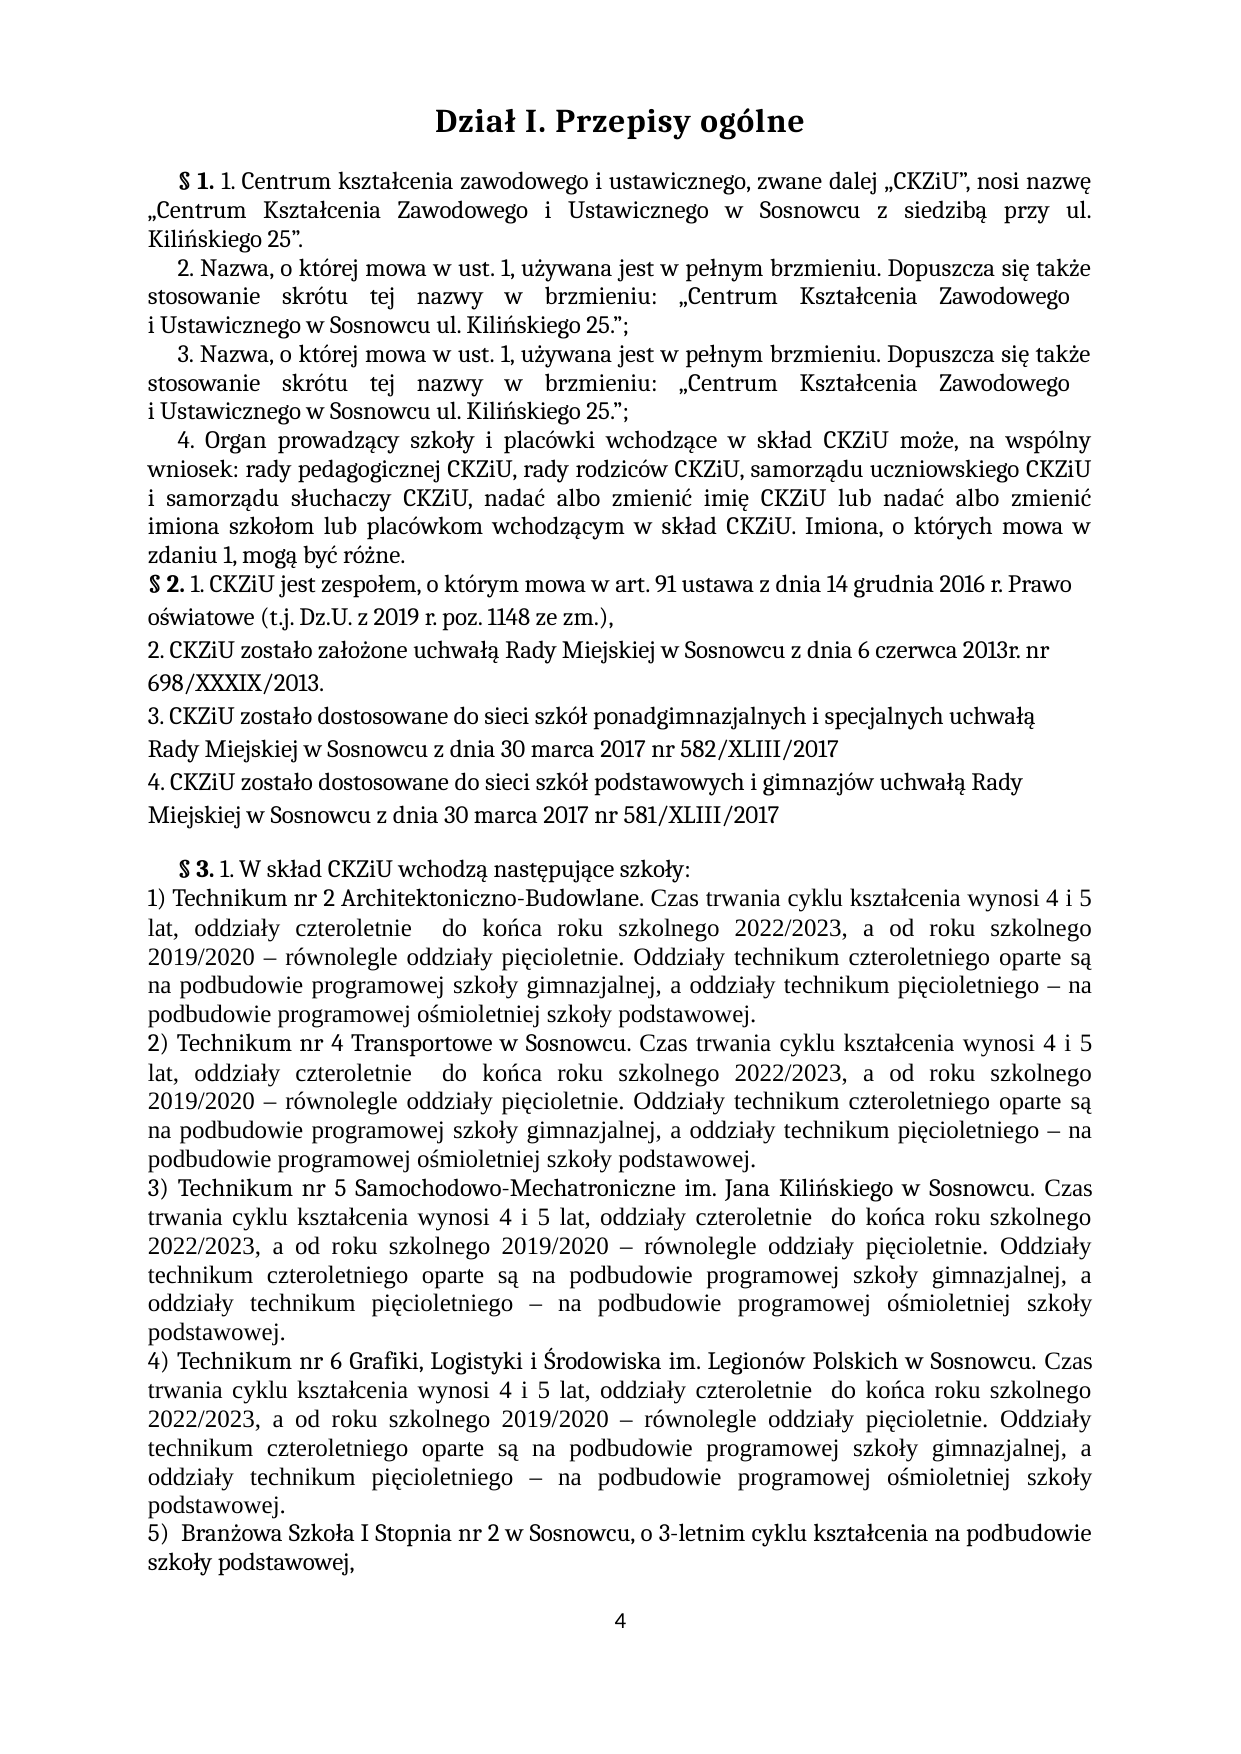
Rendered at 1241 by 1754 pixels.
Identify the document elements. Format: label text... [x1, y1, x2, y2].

text Dział I. Przepisy ogólne [148, 102, 1093, 141]
text § 3. 1. W skład CKZiU wchodzą następujące szkoły: [148, 855, 1093, 883]
text 4. Organ prowadzący szkoły i placówki wchodzące w skład CKZiU może, na wspólny wniosek: rady pedagogicznej CKZiU, rady rodziców CKZiU, samorządu uczniowskiego CKZiU i samorządu słuchaczy CKZiU, nadać albo zmienić imię CKZiU lub nadać albo zmienić imiona szkołom lub placówkom wchodzącym w skład CKZiU. Imiona, o których mowa w zdaniu 1, mogą być różne. [148, 426, 1093, 570]
text 4) Technikum nr 6 Grafiki, Logistyki i Środowiska im. Legionów Polskich w Sosnowcu. Czas trwania cyklu kształcenia wynosi 4 i 5 lat, oddziały czteroletnie do końca roku szkolnego 2022/2023, a od roku szkolnego 2019/2020 – równolegle oddziały pięcioletnie. Oddziały technikum czteroletniego oparte są na podbudowie programowej szkoły gimnazjalnej, a oddziały technikum pięcioletniego – na podbudowie programowej ośmioletniej szkoły podstawowej. [148, 1346, 1093, 1519]
list 5) Branżowa Szkoła I Stopnia nr 2 w Sosnowcu, o 3-letnim cyklu kształcenia na podbudowie szkoły podstawowej, [148, 1519, 1093, 1577]
list 2. Nazwa, o której mowa w ust. 1, używana jest w pełnym brzmieniu. Dopuszcza się także stosowanie skrótu tej nazwy w brzmieniu: „Centrum Kształcenia Zawodowego i Ustawicznego w Sosnowcu ul. Kilińskiego 25.”; [148, 253, 1093, 340]
text 2) Technikum nr 4 Transportowe w Sosnowcu. Czas trwania cyklu kształcenia wynosi 4 i 5 lat, oddziały czteroletnie do końca roku szkolnego 2022/2023, a od roku szkolnego 2019/2020 – równolegle oddziały pięcioletnie. Oddziały technikum czteroletniego oparte są na podbudowie programowej szkoły gimnazjalnej, a oddziały technikum pięcioletniego – na podbudowie programowej ośmioletniej szkoły podstawowej. [148, 1028, 1093, 1173]
text § 2. 1. CKZiU jest zespołem, o którym mowa w art. 91 ustawa z dnia 14 grudnia 2016 r. Prawo oświatowe (t.j. Dz.U. z 2019 r. poz. 1148 ze zm.), 2. CKZiU zostało założone uchwałą Rady Miejskiej w Sosnowcu z dnia 6 czerwca 2013r. nr 698/XXXIX/2013. 3. CKZiU zostało dostosowane do sieci szkół ponadgimnazjalnych i specjalnych uchwałą Rady Miejskiej w Sosnowcu z dnia 30 marca 2017 nr 582/XLIII/2017 4. CKZiU zostało dostosowane do sieci szkół podstawowych i gimnazjów uchwałą Rady Miejskiej w Sosnowcu z dnia 30 marca 2017 nr 581/XLIII/2017 [148, 570, 1093, 829]
list 3. Nazwa, o której mowa w ust. 1, używana jest w pełnym brzmieniu. Dopuszcza się także stosowanie skrótu tej nazwy w brzmieniu: „Centrum Kształcenia Zawodowego i Ustawicznego w Sosnowcu ul. Kilińskiego 25.”; [148, 340, 1093, 426]
text 3) Technikum nr 5 Samochodowo-Mechatroniczne im. Jana Kilińskiego w Sosnowcu. Czas trwania cyklu kształcenia wynosi 4 i 5 lat, oddziały czteroletnie do końca roku szkolnego 2022/2023, a od roku szkolnego 2019/2020 – równolegle oddziały pięcioletnie. Oddziały technikum czteroletniego oparte są na podbudowie programowej szkoły gimnazjalnej, a oddziały technikum pięcioletniego – na podbudowie programowej ośmioletniej szkoły podstawowej. [148, 1173, 1093, 1346]
text § 1. 1. Centrum kształcenia zawodowego i ustawicznego, zwane dalej „CKZiU”, nosi nazwę „Centrum Kształcenia Zawodowego i Ustawicznego w Sosnowcu z siedzibą przy ul. Kilińskiego 25”. [148, 167, 1093, 253]
text 1) Technikum nr 2 Architektoniczno-Budowlane. Czas trwania cyklu kształcenia wynosi 4 i 5 lat, oddziały czteroletnie do końca roku szkolnego 2022/2023, a od roku szkolnego 2019/2020 – równolegle oddziały pięcioletnie. Oddziały technikum czteroletniego oparte są na podbudowie programowej szkoły gimnazjalnej, a oddziały technikum pięcioletniego – na podbudowie programowej ośmioletniej szkoły podstawowej. [148, 883, 1093, 1028]
